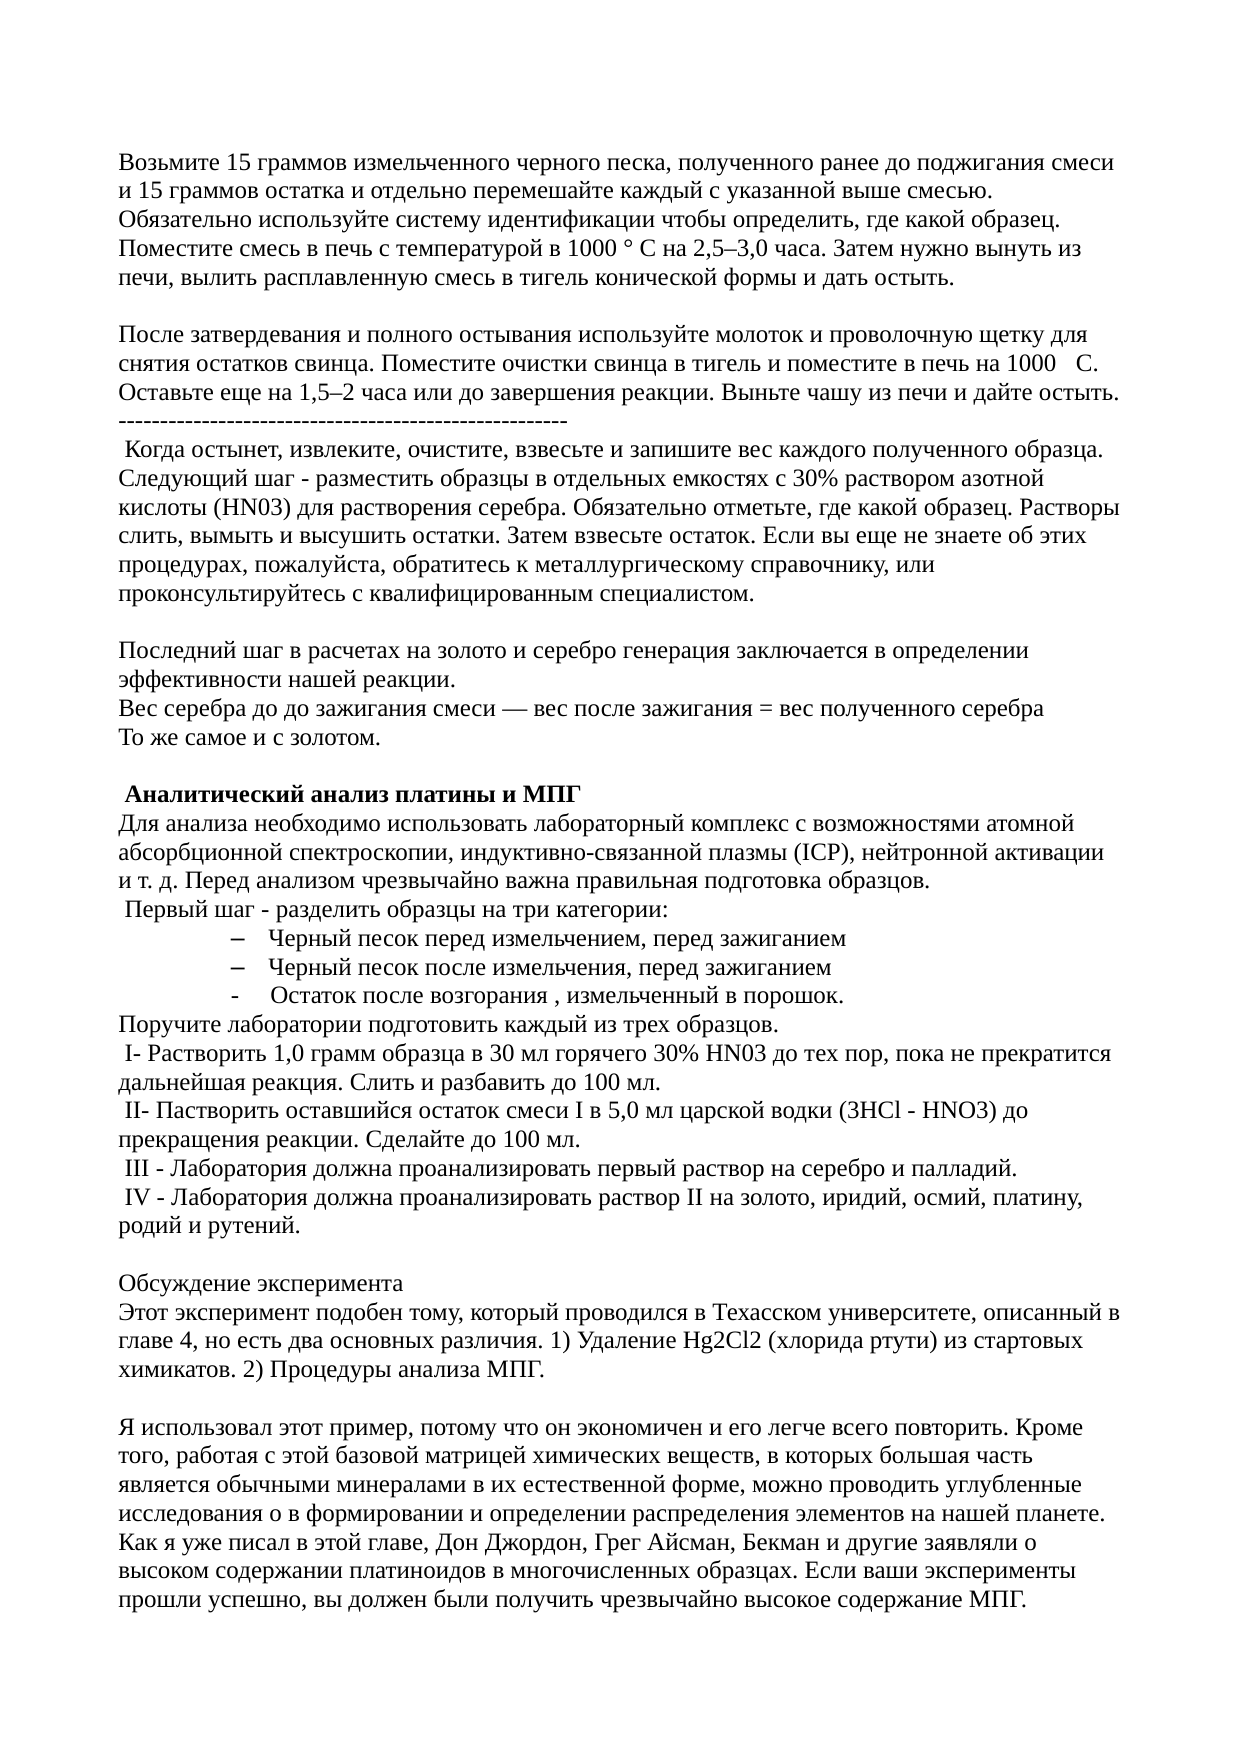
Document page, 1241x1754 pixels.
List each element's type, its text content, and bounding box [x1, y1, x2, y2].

text Я использовал этот пример, потому что он экономичен и его легче всего повторить. Кроме того, работая с этой базовой матрицей химических веществ, в которых большая часть является обычными минералами в их естественной форме, можно проводить углубленные исследования о в формировании и определении распределения элементов на нашей планете. Как я уже писал в этой главе, Дон Джордон, Грег Айсман, Бекман и другие заявляли о высоком содержании платиноидов в многочисленных образцах. Если ваши эксперименты прошли успешно, вы должен были получить чрезвычайно высокое содержание МПГ. [118, 1412, 1122, 1613]
text Последний шаг в расчетах на золото и серебро генерация заключается в определении эффективности нашей реакции. [118, 636, 1122, 693]
text Первый шаг - разделить образцы на три категории: [118, 894, 1122, 923]
list Черный песок после измельчения, перед зажиганием [231, 952, 1122, 981]
text Когда остынет, извлеките, очистите, взвесьте и запишите вес каждого полученного образца. Следующий шаг - разместить образцы в отдельных емкостях с 30% раствором азотной кислоты (HN03) для растворения серебра. Обязательно отметьте, где какой образец. Растворы слить, вымыть и высушить остатки. Затем взвесьте остаток. Если вы еще не знаете об этих процедурах, пожалуйста, обратитесь к металлургическому справочнику, или проконсультируйтесь с квалифицированным специалистом. [118, 434, 1122, 607]
text ------------------------------------------------------ [118, 406, 1122, 434]
text Аналитический анализ платины и МПГ [118, 779, 1122, 808]
text IV - Лаборатория должна проанализировать раствор II на золото, иридий, осмий, платину, родий и рутений. [118, 1182, 1122, 1239]
text III - Лаборатория должна проанализировать первый раствор на серебро и палладий. [118, 1153, 1122, 1182]
text - Остаток после возгорания , измельченный в порошок. [118, 981, 1122, 1009]
text То же самое и с золотом. [118, 722, 1122, 751]
text После затвердевания и полного остывания используйте молоток и проволочную щетку для снятия остатков свинца. Поместите очистки свинца в тигель и поместите в печь на 1000C. Оставьте еще на 1,5–2 часа или до завершения реакции. Выньте чашу из печи и дайте остыть. [118, 319, 1122, 406]
text I- Растворить 1,0 грамм образца в 30 мл горячего 30% HN03 до тех пор, пока не прекратится дальнейшая реакция. Слить и разбавить до 100 мл. [118, 1038, 1122, 1096]
text Возьмите 15 граммов измельченного черного песка, полученного ранее до поджигания смеси и 15 граммов остатка и отдельно перемешайте каждый с указанной выше смесью. Обязательно используйте систему идентификации чтобы определить, где какой образец. Поместите смесь в печь с температурой в 1000 ° C на 2,5–3,0 часа. Затем нужно вынуть из печи, вылить расплавленную смесь в тигель конической формы и дать остыть. [118, 147, 1122, 291]
text Для анализа необходимо использовать лабораторный комплекс с возможностями атомной абсорбционной спектроскопии, индуктивно-связанной плазмы (ICP), нейтронной активации и т. д. Перед анализом чрезвычайно важна правильная подготовка образцов. [118, 808, 1122, 894]
list Черный песок перед измельчением, перед зажиганием [231, 923, 1122, 952]
text Обсуждение эксперимента [118, 1268, 1122, 1297]
text Поручите лаборатории подготовить каждый из трех образцов. [118, 1009, 1122, 1038]
text II- Пастворить оставшийся остаток смеси I в 5,0 мл царской водки (3HCl - HNO3) до прекращения реакции. Сделайте до 100 мл. [118, 1096, 1122, 1153]
text Вес серебра до до зажигания смеси — вес после зажигания = вес полученного серебра [118, 693, 1122, 722]
text Этот эксперимент подобен тому, который проводился в Техасском университете, описанный в главе 4, но есть два основных различия. 1) Удаление Hg2Cl2 (хлорида ртути) из стартовых химикатов. 2) Процедуры анализа МПГ. [118, 1297, 1122, 1383]
